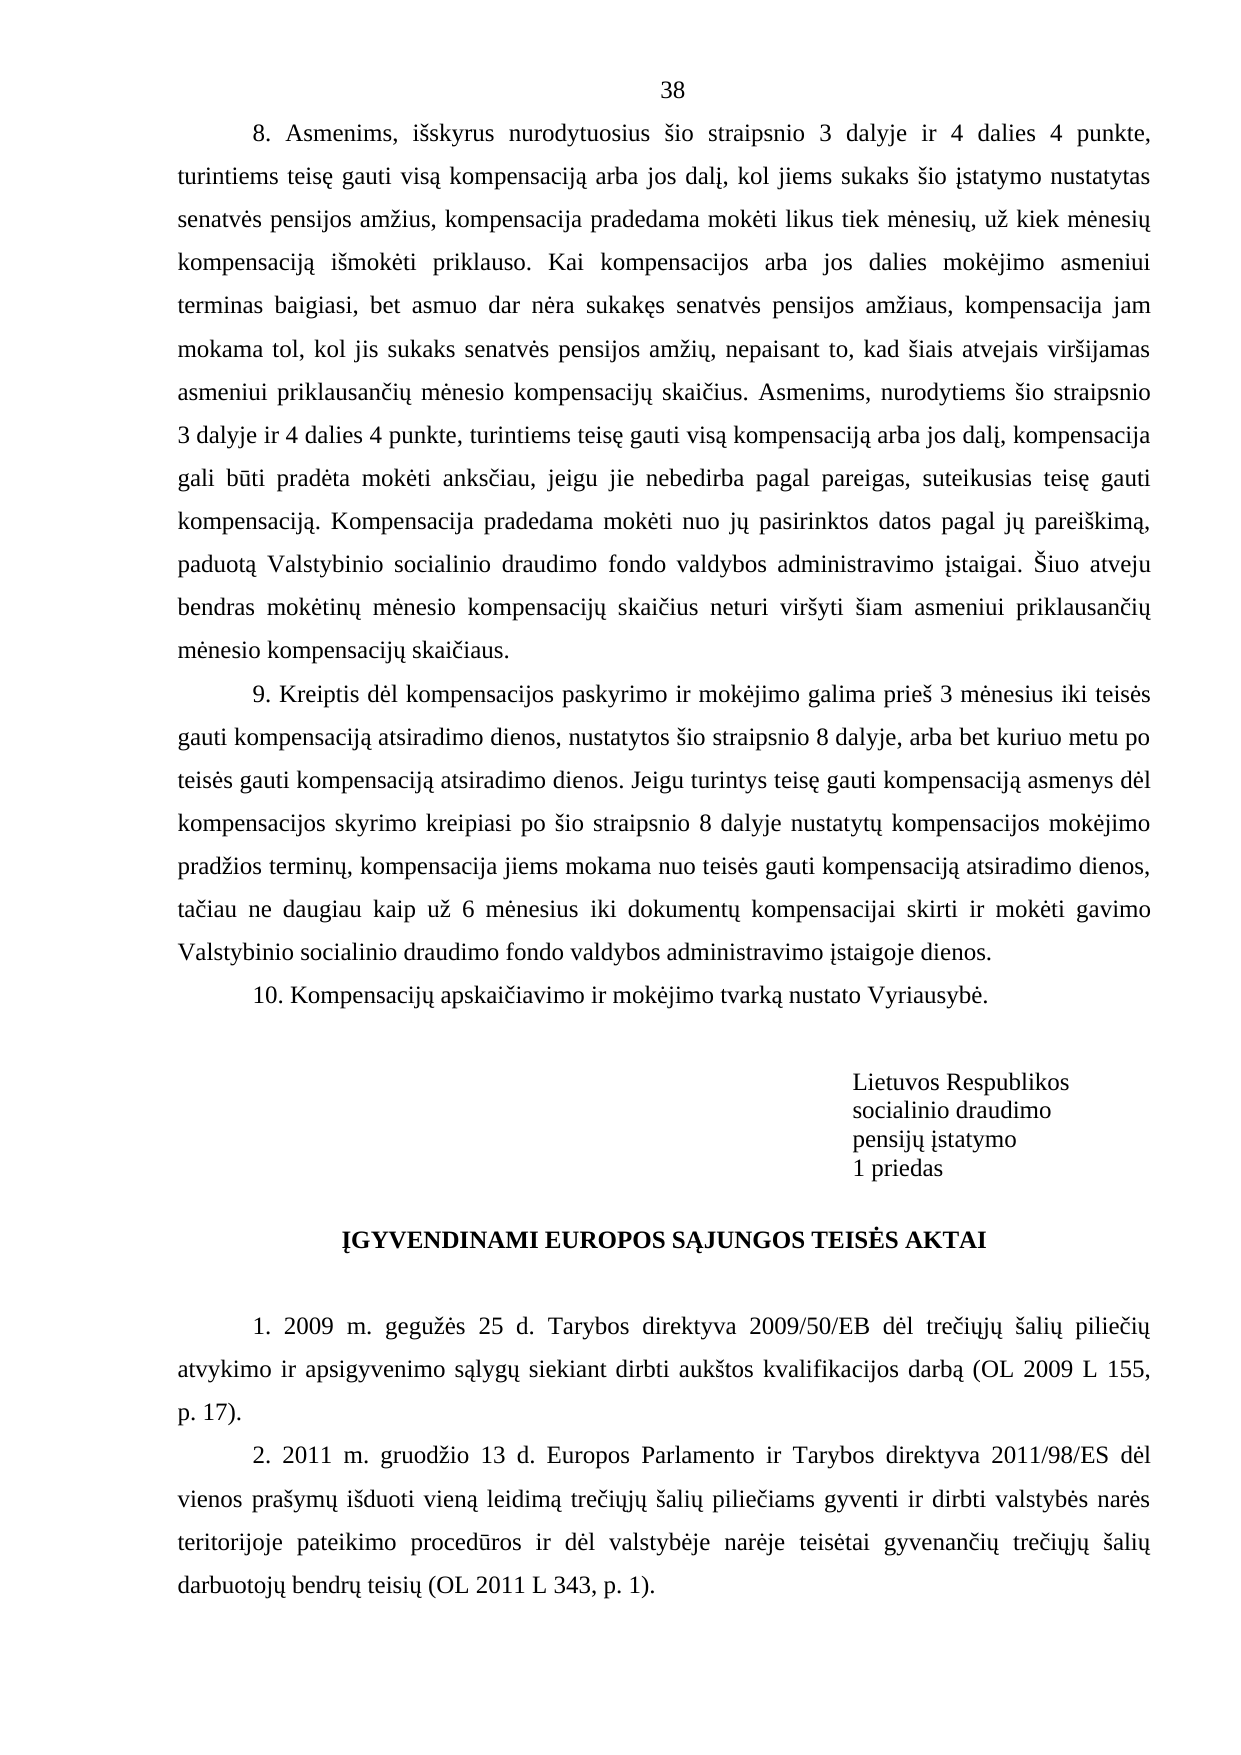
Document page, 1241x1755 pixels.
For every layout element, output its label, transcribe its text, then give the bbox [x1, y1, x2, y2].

text 1 priedas [177, 1153, 1152, 1182]
text socialinio draudimo [177, 1096, 1152, 1124]
text 1. 2009 m. gegužės 25 d. Tarybos direktyva 2009/50/EB dėl trečiųjų šalių piliečių atvykimo ir apsigyvenimo sąlygų siekiant dirbti aukštos kvalifikacijos darbą (OL 2009 L 155, p. 17). [177, 1311, 1152, 1426]
text 2. 2011 m. gruodžio 13 d. Europos Parlamento ir Tarybos direktyva 2011/98/ES dėl vienos prašymų išduoti vieną leidimą trečiųjų šalių piliečiams gyventi ir dirbti valstybės narės teritorijoje pateikimo procedūros ir dėl valstybėje narėje teisėtai gyvenančių trečiųjų šalių darbuotojų bendrų teisių (OL 2011 L 343, p. 1). [177, 1441, 1152, 1599]
text 10. Kompensacijų apskaičiavimo ir mokėjimo tvarką nustato Vyriausybė. [177, 981, 1152, 1009]
text 9. Kreiptis dėl kompensacijos paskyrimo ir mokėjimo galima prieš 3 mėnesius iki teisės gauti kompensaciją atsiradimo dienos, nustatytos šio straipsnio 8 dalyje, arba bet kuriuo metu po teisės gauti kompensaciją atsiradimo dienos. Jeigu turintys teisę gauti kompensaciją asmenys dėl kompensacijos skyrimo kreipiasi po šio straipsnio 8 dalyje nustatytų kompensacijos mokėjimo pradžios terminų, kompensacija jiems mokama nuo teisės gauti kompensaciją atsiradimo dienos, tačiau ne daugiau kaip už 6 mėnesius iki dokumentų kompensacijai skirti ir mokėti gavimo Valstybinio socialinio draudimo fondo valdybos administravimo įstaigoje dienos. [177, 679, 1152, 966]
text Lietuvos Respublikos [177, 1067, 1152, 1096]
text ĮGYVENDINAMI EUROPOS SĄJUNGOS TEISĖS AKTAI [177, 1225, 1152, 1254]
text 8. Asmenims, išskyrus nurodytuosius šio straipsnio 3 dalyje ir 4 dalies 4 punkte, turintiems teisę gauti visą kompensaciją arba jos dalį, kol jiems sukaks šio įstatymo nustatytas senatvės pensijos amžius, kompensacija pradedama mokėti likus tiek mėnesių, už kiek mėnesių kompensaciją išmokėti priklauso. Kai kompensacijos arba jos dalies mokėjimo asmeniui terminas baigiasi, bet asmuo dar nėra sukakęs senatvės pensijos amžiaus, kompensacija jam mokama tol, kol jis sukaks senatvės pensijos amžių, nepaisant to, kad šiais atvejais viršijamas asmeniui priklausančių mėnesio kompensacijų skaičius. Asmenims, nurodytiems šio straipsnio 3 dalyje ir 4 dalies 4 punkte, turintiems teisę gauti visą kompensaciją arba jos dalį, kompensacija gali būti pradėta mokėti anksčiau, jeigu jie nebedirba pagal pareigas, suteikusias teisę gauti kompensaciją. Kompensacija pradedama mokėti nuo jų pasirinktos datos pagal jų pareiškimą, paduotą Valstybinio socialinio draudimo fondo valdybos administravimo įstaigai. Šiuo atveju bendras mokėtinų mėnesio kompensacijų skaičius neturi viršyti šiam asmeniui priklausančių mėnesio kompensacijų skaičiaus. [177, 118, 1152, 664]
text pensijų įstatymo [177, 1124, 1152, 1153]
